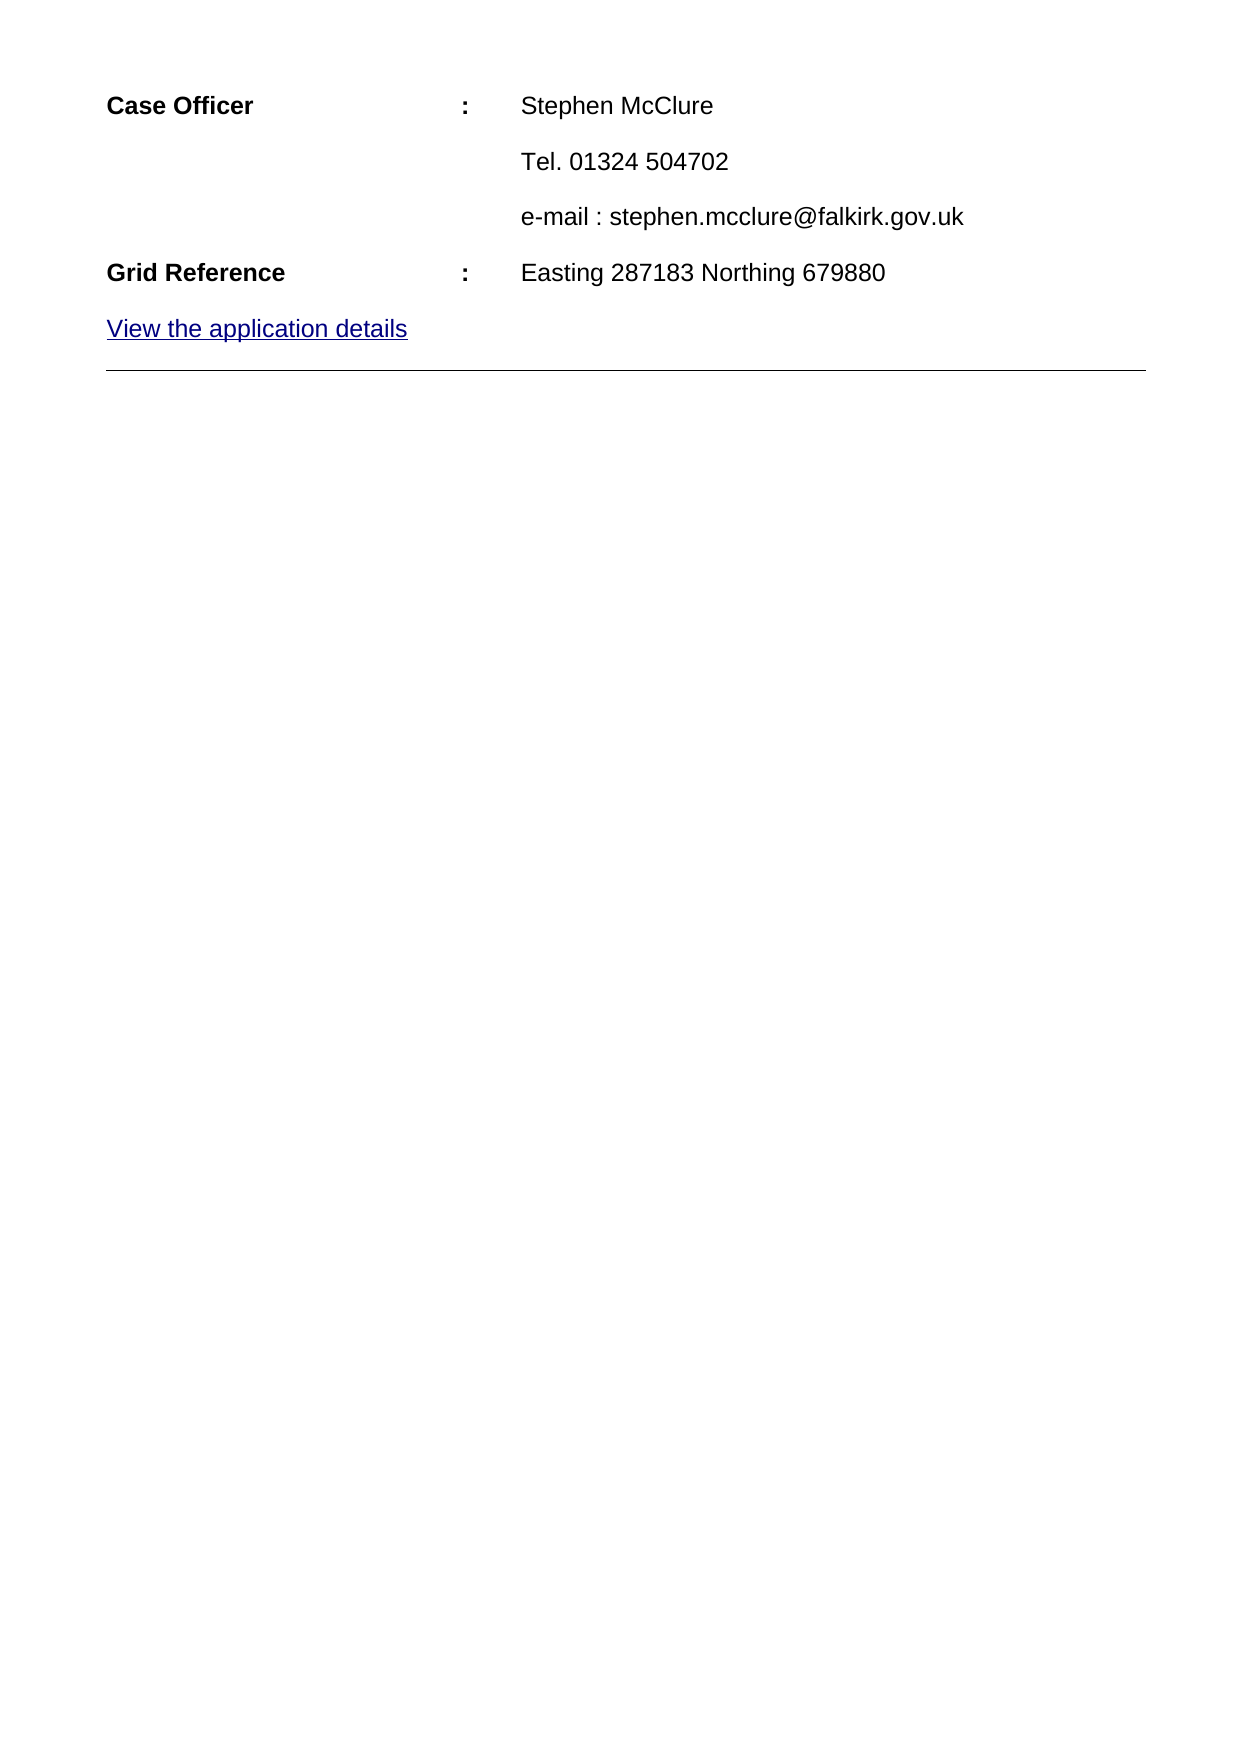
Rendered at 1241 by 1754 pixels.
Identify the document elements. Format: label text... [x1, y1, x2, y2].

text Grid Reference : Easting 287183 Northing 679880 [106, 258, 1146, 287]
text e-mail : stephen.mcclure@falkirk.gov.uk [106, 202, 1146, 231]
text View the application details [106, 314, 1146, 343]
text Tel. 01324 504702 [106, 146, 1146, 175]
text Case Officer : Stephen McClure [106, 91, 1146, 119]
